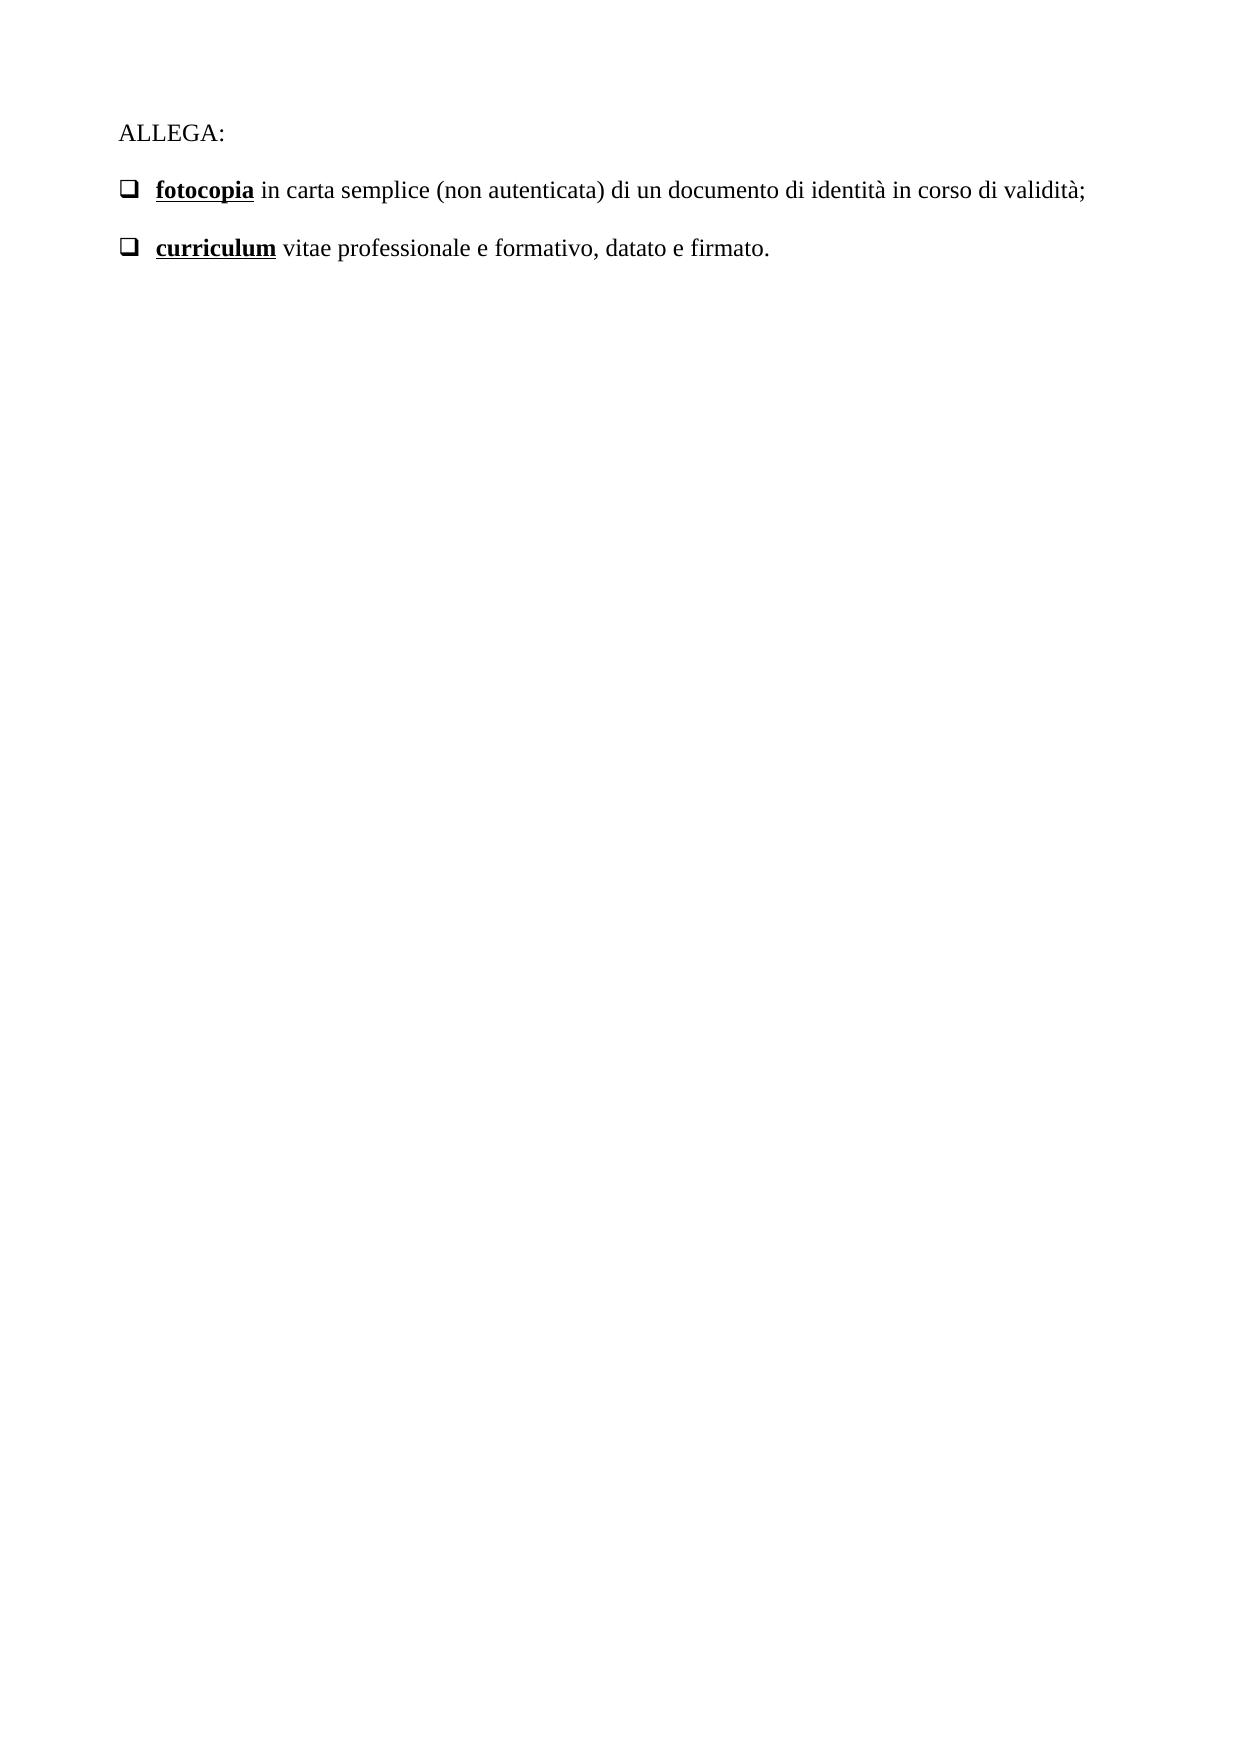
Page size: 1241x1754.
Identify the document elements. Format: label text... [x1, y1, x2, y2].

list fotocopia in carta semplice (non autenticata) di un documento di identità in corso di validità; [118, 176, 1122, 204]
text ALLEGA: [118, 118, 1122, 147]
list curriculum vitae professionale e formativo, datato e firmato. [118, 233, 1117, 262]
